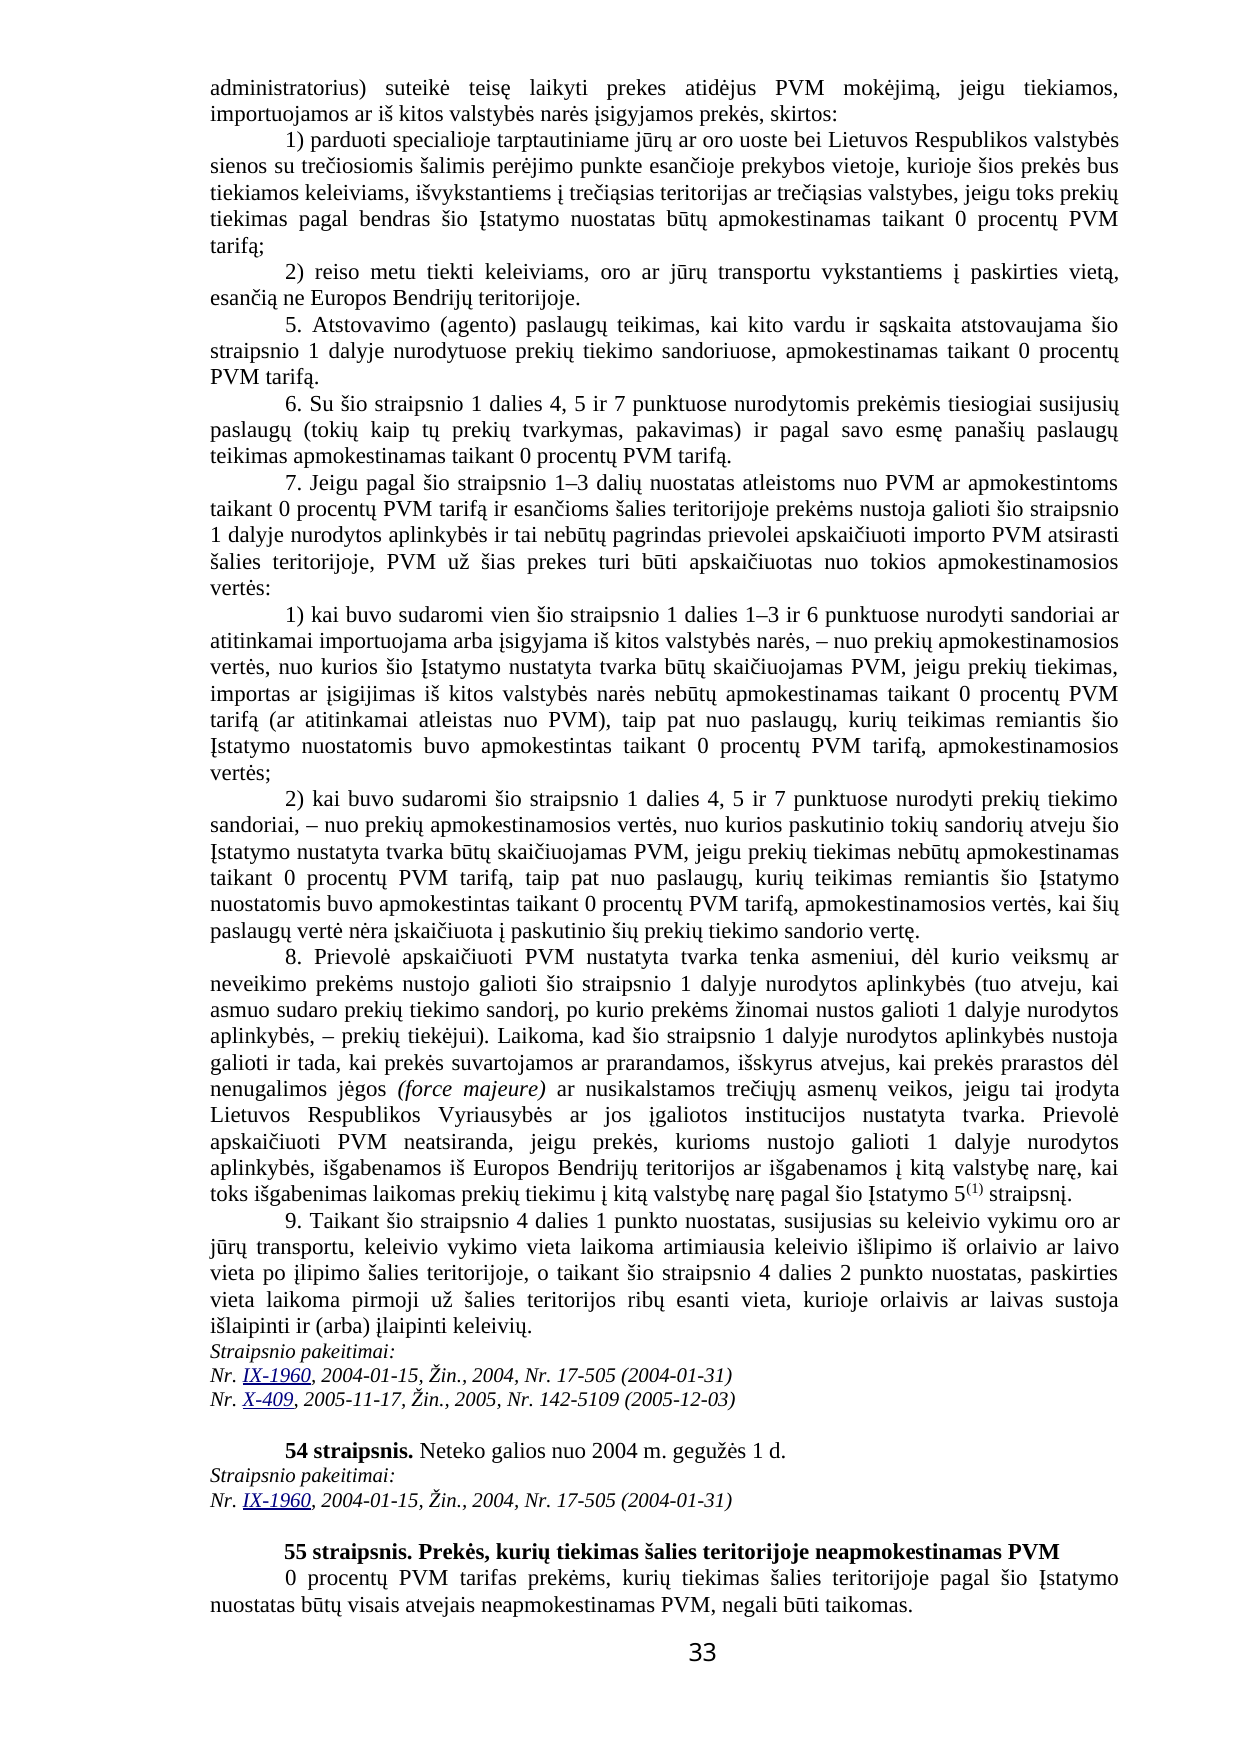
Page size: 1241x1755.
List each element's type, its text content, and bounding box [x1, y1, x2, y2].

text 55 straipsnis. Prekės, kurių tiekimas šalies teritorijoje neapmokestinamas PVM [210, 1538, 1120, 1564]
text 2) kai buvo sudaromi šio straipsnio 1 dalies 4, 5 ir 7 punktuose nurodyti prekių tiekimo sandoriai, – nuo prekių apmokestinamosios vertės, nuo kurios paskutinio tokių sandorių atveju šio Įstatymo nustatyta tvarka būtų skaičiuojamas PVM, jeigu prekių tiekimas nebūtų apmokestinamas taikant 0 procentų PVM tarifą, taip pat nuo paslaugų, kurių teikimas remiantis šio Įstatymo nuostatomis buvo apmokestintas taikant 0 procentų PVM tarifą, apmokestinamosios vertės, kai šių paslaugų vertė nėra įskaičiuota į paskutinio šių prekių tiekimo sandorio vertę. [210, 785, 1120, 943]
text 1) parduoti specialioje tarptautiniame jūrų ar oro uoste bei Lietuvos Respublikos valstybės sienos su trečiosiomis šalimis perėjimo punkte esančioje prekybos vietoje, kurioje šios prekės bus tiekiamos keleiviams, išvykstantiems į trečiąsias teritorijas ar trečiąsias valstybes, jeigu toks prekių tiekimas pagal bendras šio Įstatymo nuostatas būtų apmokestinamas taikant 0 procentų PVM tarifą; [210, 126, 1120, 258]
text 8. Prievolė apskaičiuoti PVM nustatyta tvarka tenka asmeniui, dėl kurio veiksmų ar neveikimo prekėms nustojo galioti šio straipsnio 1 dalyje nurodytos aplinkybės (tuo atveju, kai asmuo sudaro prekių tiekimo sandorį, po kurio prekėms žinomai nustos galioti 1 dalyje nurodytos aplinkybės, – prekių tiekėjui). Laikoma, kad šio straipsnio 1 dalyje nurodytos aplinkybės nustoja galioti ir tada, kai prekės suvartojamos ar prarandamos, išskyrus atvejus, kai prekės prarastos dėl nenugalimos jėgos (force majeure) ar nusikalstamos trečiųjų asmenų veikos, jeigu tai įrodyta Lietuvos Respublikos Vyriausybės ar jos įgaliotos institucijos nustatyta tvarka. Prievolė apskaičiuoti PVM neatsiranda, jeigu prekės, kurioms nustojo galioti 1 dalyje nurodytos aplinkybės, išgabenamos iš Europos Bendrijų teritorijos ar išgabenamos į kitą valstybę narę, kai toks išgabenimas laikomas prekių tiekimu į kitą valstybę narę pagal šio Įstatymo 5(1) straipsnį. [210, 943, 1120, 1207]
text Nr. X-409, 2005-11-17, Žin., 2005, Nr. 142-5109 (2005-12-03) [210, 1387, 1120, 1411]
text 9. Taikant šio straipsnio 4 dalies 1 punkto nuostatas, susijusias su keleivio vykimu oro ar jūrų transportu, keleivio vykimo vieta laikoma artimiausia keleivio išlipimo iš orlaivio ar laivo vieta po įlipimo šalies teritorijoje, o taikant šio straipsnio 4 dalies 2 punkto nuostatas, paskirties vieta laikoma pirmoji už šalies teritorijos ribų esanti vieta, kurioje orlaivis ar laivas sustoja išlaipinti ir (arba) įlaipinti keleivių. [210, 1207, 1120, 1338]
text 7. Jeigu pagal šio straipsnio 1–3 dalių nuostatas atleistoms nuo PVM ar apmokestintoms taikant 0 procentų PVM tarifą ir esančioms šalies teritorijoje prekėms nustoja galioti šio straipsnio 1 dalyje nurodytos aplinkybės ir tai nebūtų pagrindas prievolei apskaičiuoti importo PVM atsirasti šalies teritorijoje, PVM už šias prekes turi būti apskaičiuotas nuo tokios apmokestinamosios vertės: [210, 469, 1120, 601]
text 0 procentų PVM tarifas prekėms, kurių tiekimas šalies teritorijoje pagal šio Įstatymo nuostatas būtų visais atvejais neapmokestinamas PVM, negali būti taikomas. [210, 1564, 1120, 1617]
text Nr. IX-1960, 2004-01-15, Žin., 2004, Nr. 17-505 (2004-01-31) [210, 1487, 1120, 1512]
text 54 straipsnis. Neteko galios nuo 2004 m. gegužės 1 d. [210, 1437, 1120, 1463]
text 2) reiso metu tiekti keleiviams, oro ar jūrų transportu vykstantiems į paskirties vietą, esančią ne Europos Bendrijų teritorijoje. [210, 258, 1120, 311]
text 1) kai buvo sudaromi vien šio straipsnio 1 dalies 1–3 ir 6 punktuose nurodyti sandoriai ar atitinkamai importuojama arba įsigyjama iš kitos valstybės narės, – nuo prekių apmokestinamosios vertės, nuo kurios šio Įstatymo nustatyta tvarka būtų skaičiuojamas PVM, jeigu prekių tiekimas, importas ar įsigijimas iš kitos valstybės narės nebūtų apmokestinamas taikant 0 procentų PVM tarifą (ar atitinkamai atleistas nuo PVM), taip pat nuo paslaugų, kurių teikimas remiantis šio Įstatymo nuostatomis buvo apmokestintas taikant 0 procentų PVM tarifą, apmokestinamosios vertės; [210, 601, 1120, 785]
text Nr. IX-1960, 2004-01-15, Žin., 2004, Nr. 17-505 (2004-01-31) [210, 1363, 1120, 1387]
text Straipsnio pakeitimai: [210, 1463, 1120, 1487]
text administratorius) suteikė teisę laikyti prekes atidėjus PVM mokėjimą, jeigu tiekiamos, importuojamos ar iš kitos valstybės narės įsigyjamos prekės, skirtos: [210, 73, 1120, 126]
text 5. Atstovavimo (agento) paslaugų teikimas, kai kito vardu ir sąskaita atstovaujama šio straipsnio 1 dalyje nurodytuose prekių tiekimo sandoriuose, apmokestinamas taikant 0 procentų PVM tarifą. [210, 311, 1120, 390]
text Straipsnio pakeitimai: [210, 1338, 1120, 1363]
text 6. Su šio straipsnio 1 dalies 4, 5 ir 7 punktuose nurodytomis prekėmis tiesiogiai susijusių paslaugų (tokių kaip tų prekių tvarkymas, pakavimas) ir pagal savo esmę panašių paslaugų teikimas apmokestinamas taikant 0 procentų PVM tarifą. [210, 390, 1120, 469]
